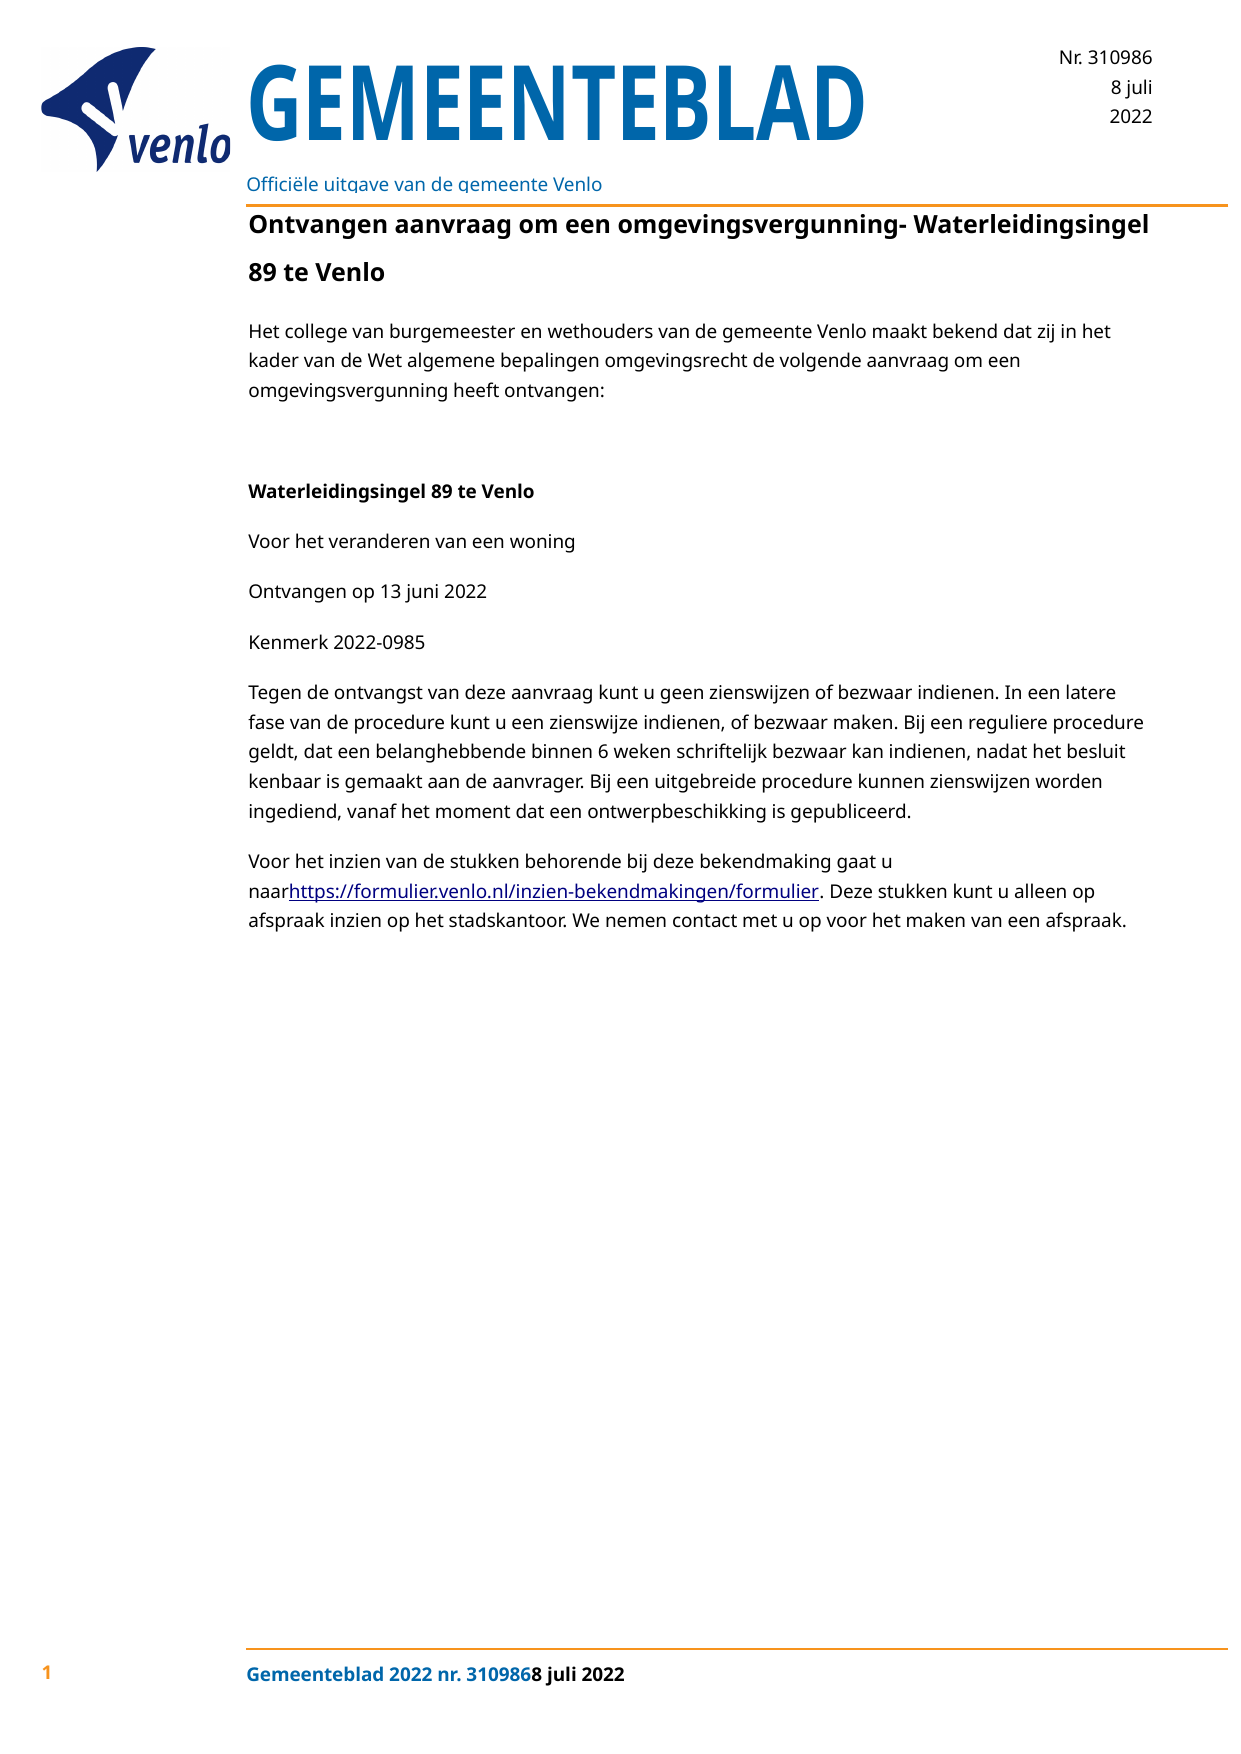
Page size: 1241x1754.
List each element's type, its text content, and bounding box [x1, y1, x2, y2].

text Ontvangen op 13 juni 2022 [248, 579, 1152, 604]
text Tegen de ontvangst van deze aanvraag kunt u geen zienswijzen of bezwaar indienen. In een latere fase van de procedure kunt u een zienswijze indienen, of bezwaar maken. Bij een reguliere procedure geldt, dat een belanghebbende binnen 6 weken schriftelijk bezwaar kan indienen, nadat het besluit kenbaar is gemaakt aan de aanvrager. Bij een uitgebreide procedure kunnen zienswijzen worden ingediend, vanaf het moment dat een ontwerpbeschikking is gepubliceerd. [248, 679, 1152, 824]
text Voor het inzien van de stukken behorende bij deze bekendmaking gaat u naarhttps://formulier.venlo.nl/inzien-bekendmakingen/formulier. Deze stukken kunt u alleen op afspraak inzien op het stadskantoor. We nemen contact met u op voor het maken van een afspraak. [248, 848, 1152, 933]
text Waterleidingsingel 89 te Venlo [248, 478, 1152, 504]
text Ontvangen aanvraag om een omgevingsvergunning- Waterleidingsingel 89 te Venlo [248, 207, 1152, 288]
text Het college van burgemeester en wethouders van de gemeente Venlo maakt bekend dat zij in het kader van de Wet algemene bepalingen omgevingsrecht de volgende aanvraag om een omgevingsvergunning heeft ontvangen: [248, 318, 1152, 403]
text Voor het veranderen van een woning [248, 528, 1152, 554]
text Kenmerk 2022-0985 [248, 629, 1152, 655]
picture [41, 47, 231, 172]
